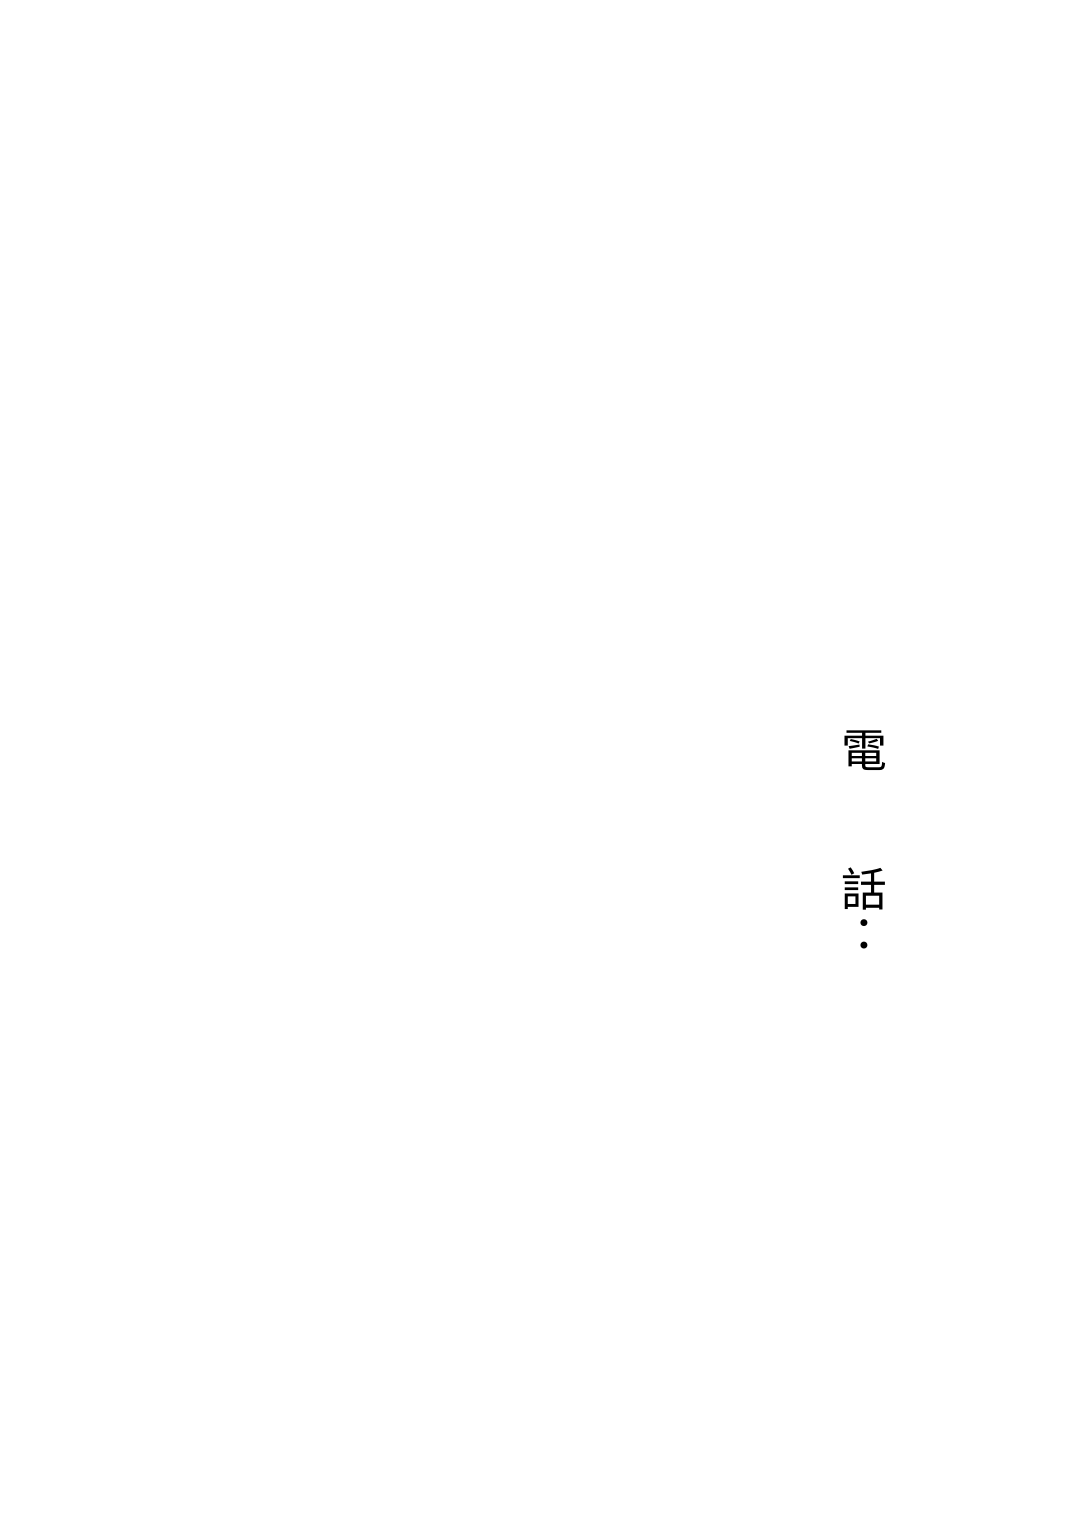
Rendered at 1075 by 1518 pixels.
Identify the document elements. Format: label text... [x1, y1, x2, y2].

text 電 話： [831, 177, 898, 1370]
